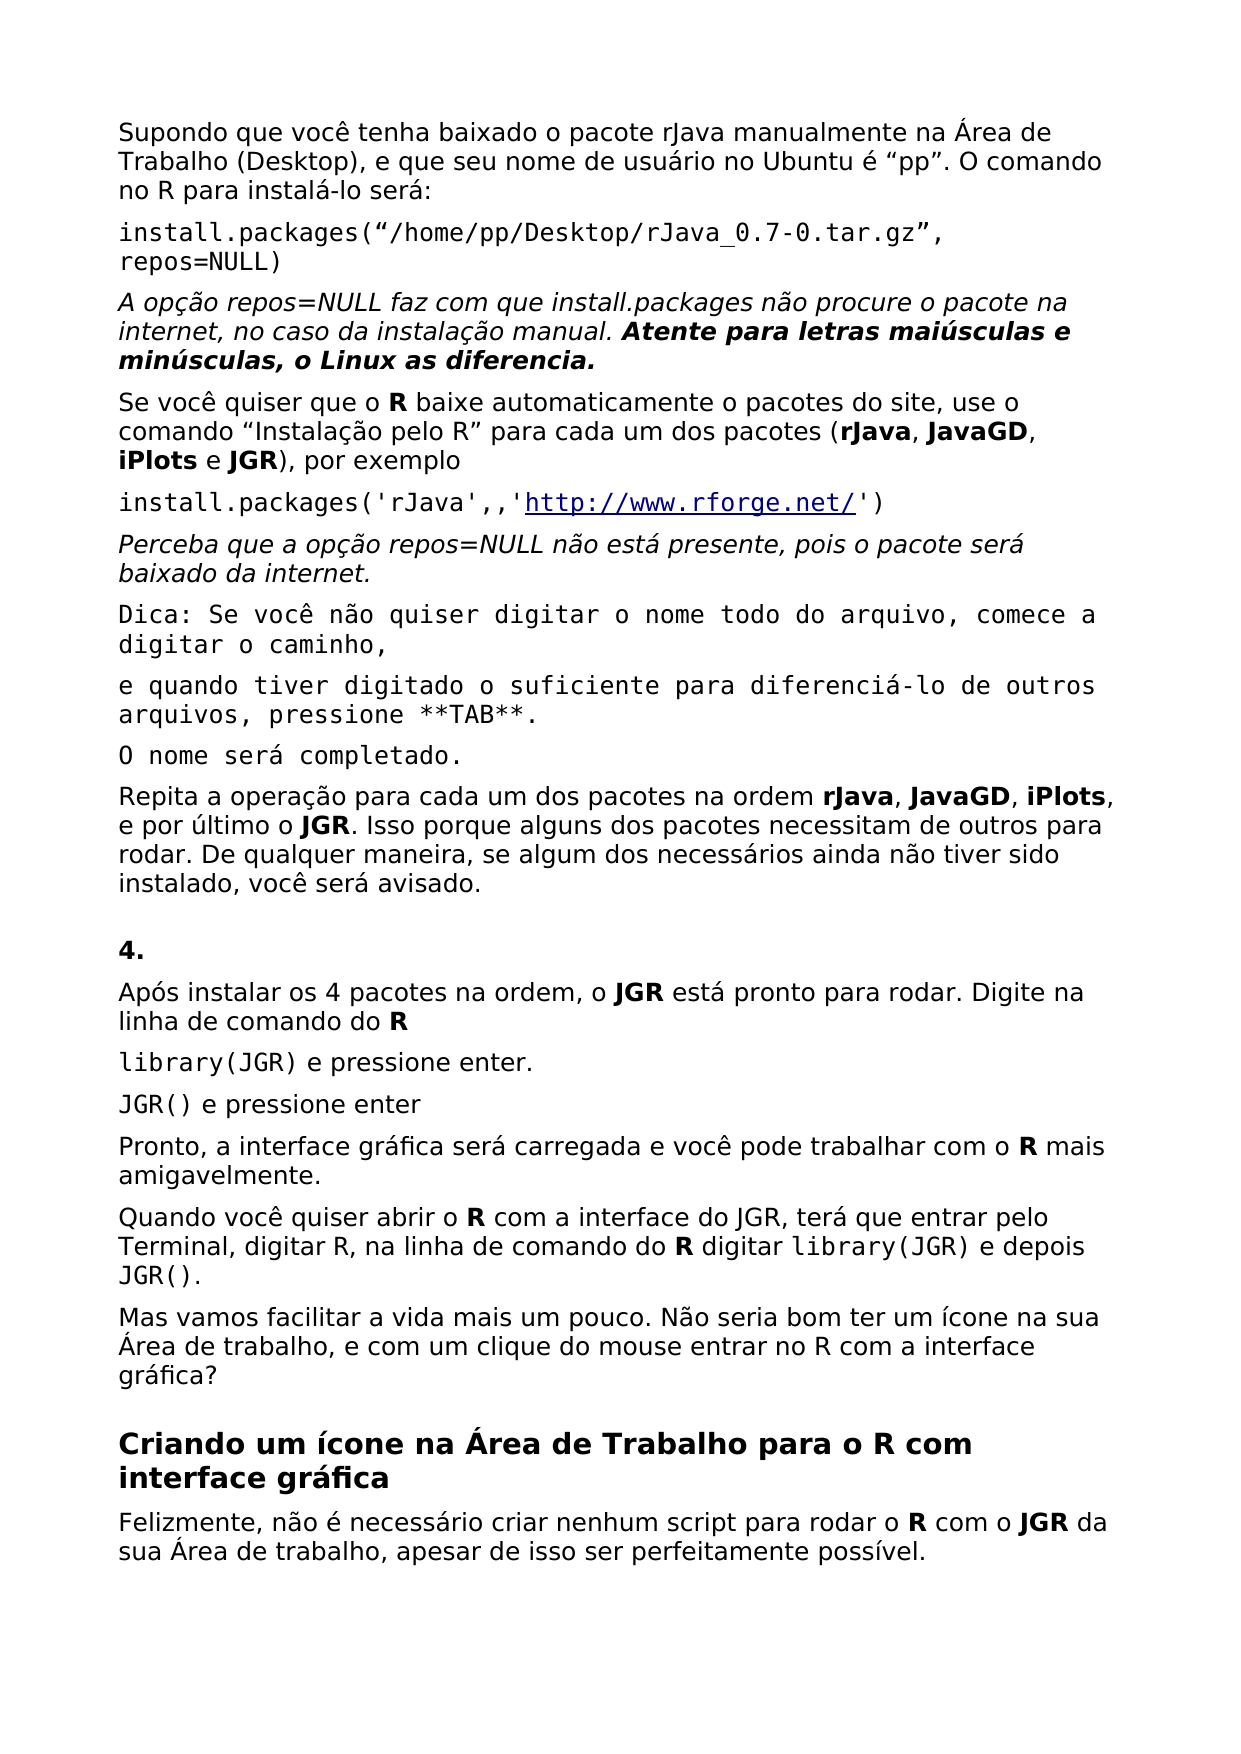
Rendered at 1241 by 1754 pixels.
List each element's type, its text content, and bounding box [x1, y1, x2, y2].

subtitle Criando um ícone na Área de Trabalho para o R com interface gráfica [118, 1428, 1122, 1496]
text Dica: Se você não quiser digitar o nome todo do arquivo, comece a digitar o caminho, [118, 601, 1122, 659]
text library(JGR) e pressione enter. [118, 1048, 1122, 1078]
text e quando tiver digitado o suficiente para diferenciá-lo de outros arquivos, pressione **TAB**. [118, 671, 1122, 729]
text Após instalar os 4 pacotes na ordem, o JGR está pronto para rodar. Digite na linha de comando do R [118, 978, 1122, 1036]
text Se você quiser que o R baixe automaticamente o pacotes do site, use o comando “Instalação pelo R” para cada um dos pacotes (rJava, JavaGD, iPlots e JGR), por exemplo [118, 388, 1122, 476]
text install.packages('rJava',,'http://www.rforge.net/') [118, 488, 1122, 517]
subtitle 4. [118, 936, 1122, 965]
text Quando você quiser abrir o R com a interface do JGR, terá que entrar pelo Terminal, digitar R, na linha de comando do R digitar library(JGR) e depois JGR(). [118, 1203, 1122, 1290]
text JGR() e pressione enter [118, 1090, 1122, 1119]
text A opção repos=NULL faz com que install.packages não procure o pacote na internet, no caso da instalação manual. Atente para letras maiúsculas e minúsculas, o Linux as diferencia. [118, 288, 1122, 376]
text Pronto, a interface gráfica será carregada e você pode trabalhar com o R mais amigavelmente. [118, 1132, 1122, 1190]
text Mas vamos facilitar a vida mais um pouco. Não seria bom ter um ícone na sua Área de trabalho, e com um clique do mouse entrar no R com a interface gráfica? [118, 1303, 1122, 1390]
text Felizmente, não é necessário criar nenhum script para rodar o R com o JGR da sua Área de trabalho, apesar de isso ser perfeitamente possível. [118, 1508, 1122, 1566]
text install.packages(“/home/pp/Desktop/rJava_0.7-0.tar.gz”, repos=NULL) [118, 218, 1122, 276]
text Perceba que a opção repos=NULL não está presente, pois o pacote será baixado da internet. [118, 530, 1122, 588]
text Supondo que você tenha baixado o pacote rJava manualmente na Área de Trabalho (Desktop), e que seu nome de usuário no Ubuntu é “pp”. O comando no R para instalá-lo será: [118, 118, 1122, 206]
text O nome será completado. [118, 741, 1122, 770]
text Repita a operação para cada um dos pacotes na ordem rJava, JavaGD, iPlots, e por último o JGR. Isso porque alguns dos pacotes necessitam de outros para rodar. De qualquer maneira, se algum dos necessários ainda não tiver sido instalado, você será avisado. [118, 782, 1122, 898]
